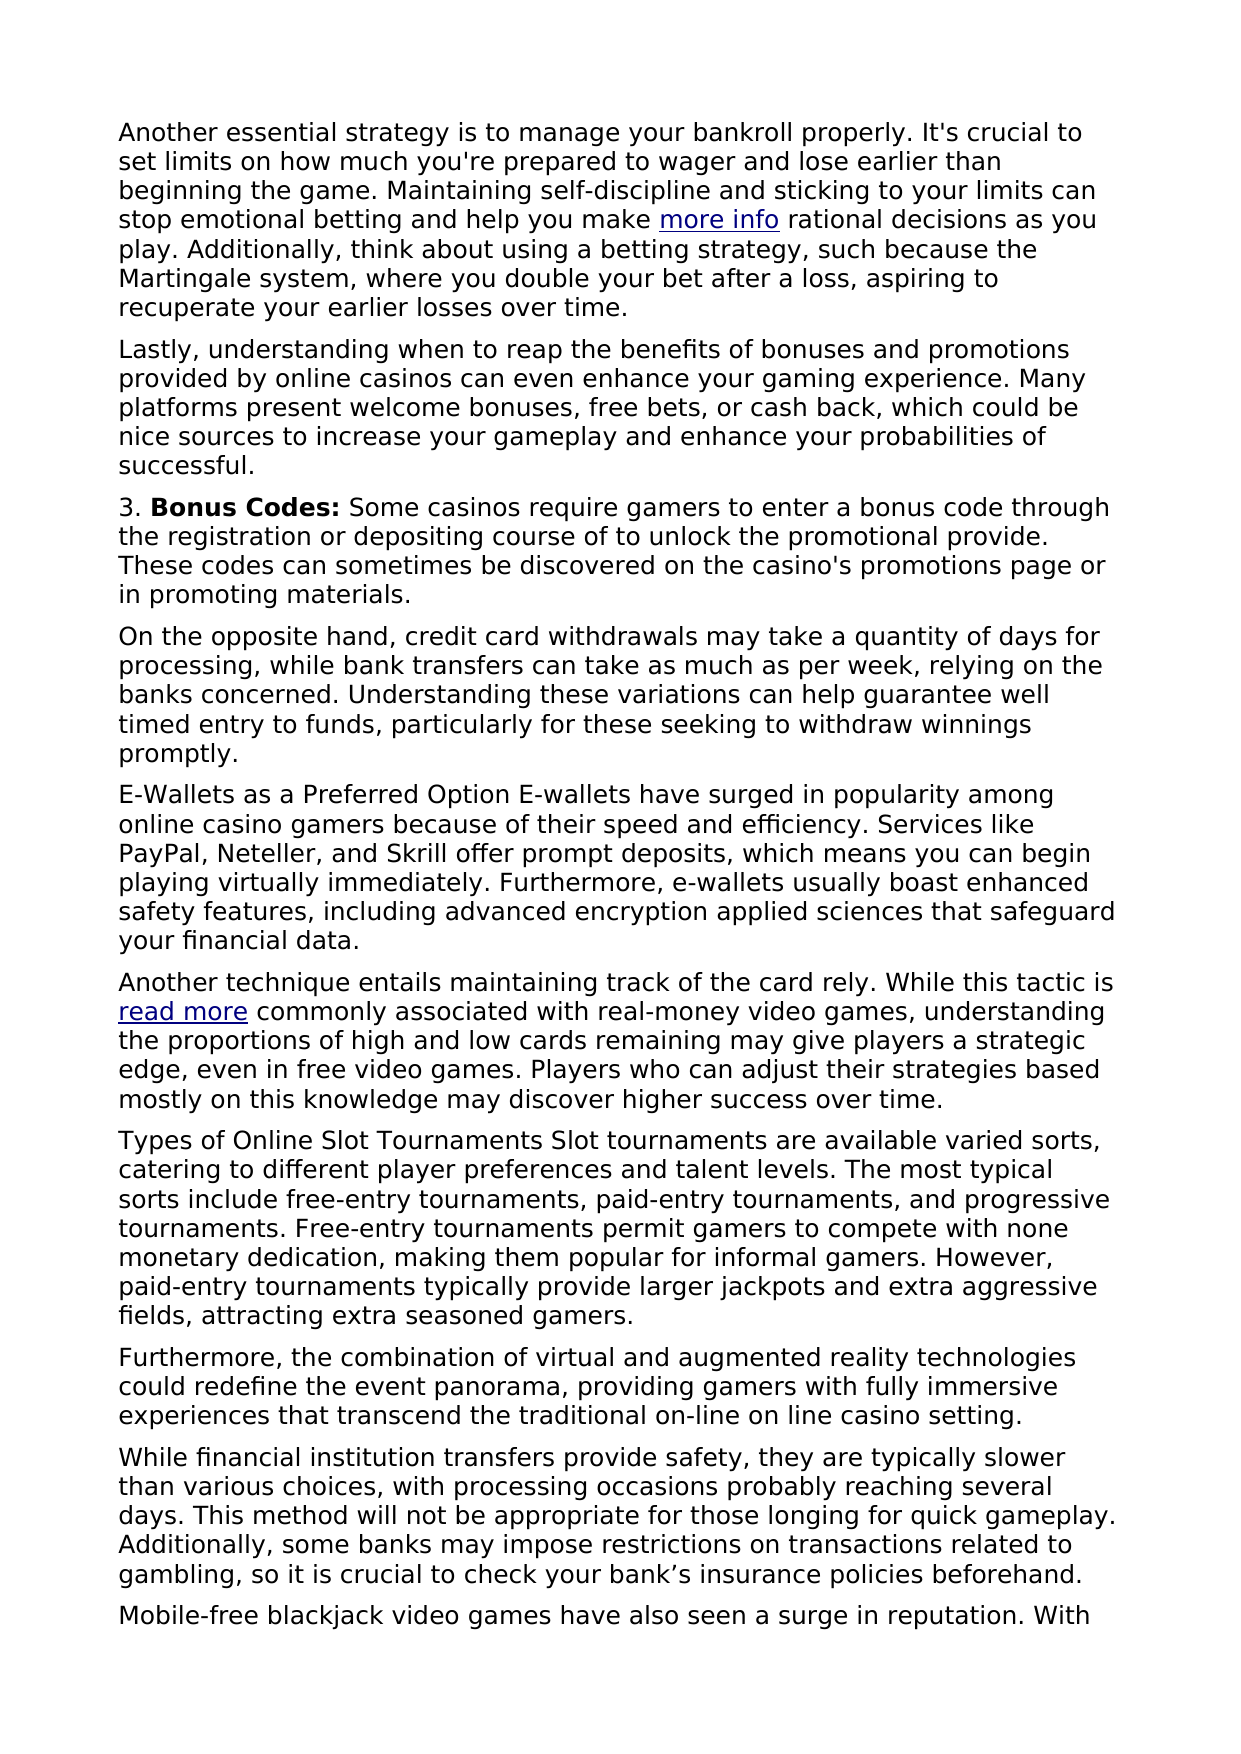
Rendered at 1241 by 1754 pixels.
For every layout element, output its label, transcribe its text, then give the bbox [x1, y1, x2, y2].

text Mobile-free blackjack video games have also seen a surge in reputation. With [118, 1601, 1122, 1631]
text Another technique entails maintaining track of the card rely. While this tactic is read more commonly associated with real-money video games, understanding the proportions of high and low cards remaining may give players a strategic edge, even in free video games. Players who can adjust their strategies based mostly on this knowledge may discover higher success over time. [118, 968, 1122, 1114]
text Types of Online Slot Tournaments Slot tournaments are available varied sorts, catering to different player preferences and talent levels. The most typical sorts include free-entry tournaments, paid-entry tournaments, and progressive tournaments. Free-entry tournaments permit gamers to compete with none monetary dedication, making them popular for informal gamers. However, paid-entry tournaments typically provide larger jackpots and extra aggressive fields, attracting extra seasoned gamers. [118, 1126, 1122, 1331]
text Furthermore, the combination of virtual and augmented reality technologies could redefine the event panorama, providing gamers with fully immersive experiences that transcend the traditional on-line on line casino setting. [118, 1343, 1122, 1431]
text On the opposite hand, credit card withdrawals may take a quantity of days for processing, while bank transfers can take as much as per week, relying on the banks concerned. Understanding these variations can help guarantee well timed entry to funds, particularly for these seeking to withdraw winnings promptly. [118, 622, 1122, 768]
text 3. Bonus Codes: Some casinos require gamers to enter a bonus code through the registration or depositing course of to unlock the promotional provide. These codes can sometimes be discovered on the casino's promotions page or in promoting materials. [118, 493, 1122, 610]
text While financial institution transfers provide safety, they are typically slower than various choices, with processing occasions probably reaching several days. This method will not be appropriate for those longing for quick gameplay. Additionally, some banks may impose restrictions on transactions related to gambling, so it is crucial to check your bank’s insurance policies beforehand. [118, 1443, 1122, 1589]
text E-Wallets as a Preferred Option E-wallets have surged in popularity among online casino gamers because of their speed and efficiency. Services like PayPal, Neteller, and Skrill offer prompt deposits, which means you can begin playing virtually immediately. Furthermore, e-wallets usually boast enhanced safety features, including advanced encryption applied sciences that safeguard your financial data. [118, 781, 1122, 956]
text Lastly, understanding when to reap the benefits of bonuses and promotions provided by online casinos can even enhance your gaming experience. Many platforms present welcome bonuses, free bets, or cash back, which could be nice sources to increase your gameplay and enhance your probabilities of successful. [118, 335, 1122, 481]
text Another essential strategy is to manage your bankroll properly. It's crucial to set limits on how much you're prepared to wager and lose earlier than beginning the game. Maintaining self-discipline and sticking to your limits can stop emotional betting and help you make more info rational decisions as you play. Additionally, think about using a betting strategy, such because the Martingale system, where you double your bet after a loss, aspiring to recuperate your earlier losses over time. [118, 118, 1122, 322]
